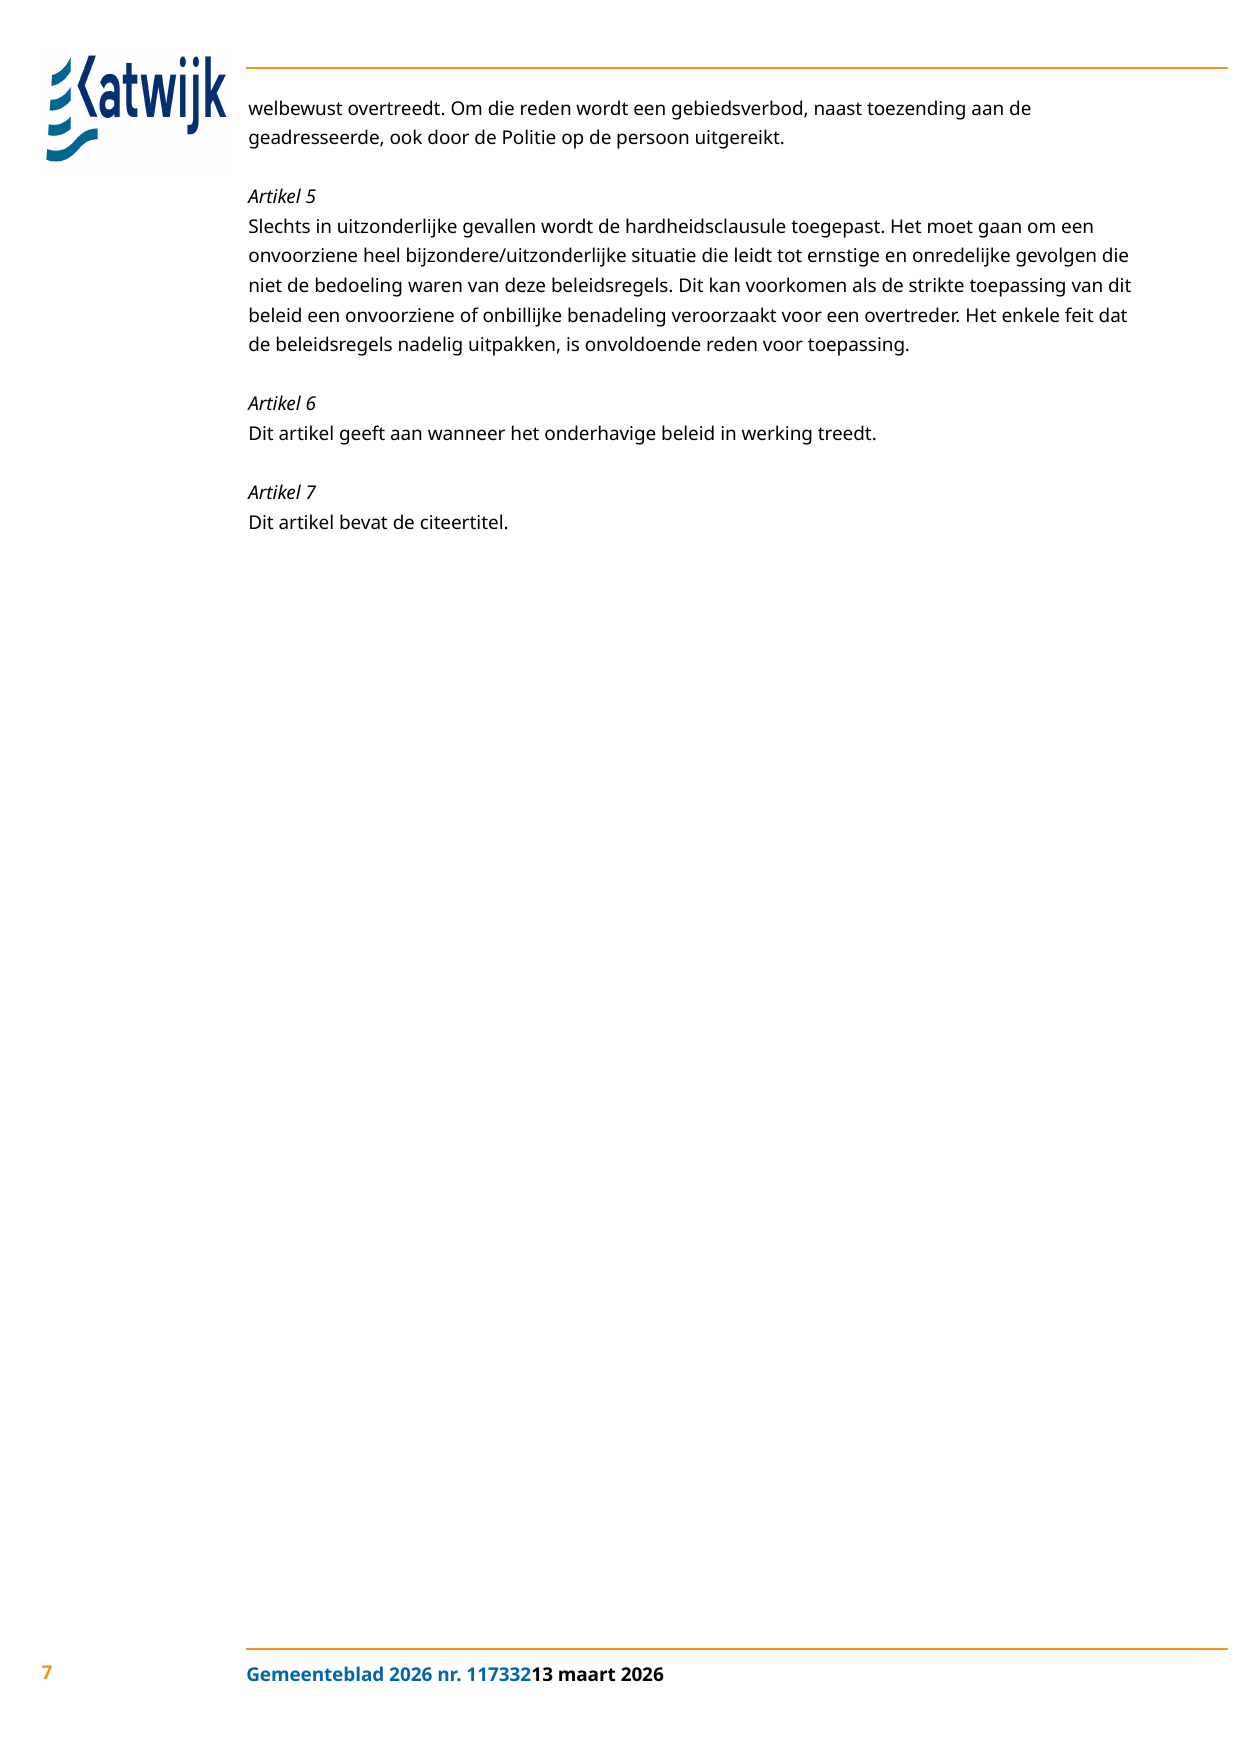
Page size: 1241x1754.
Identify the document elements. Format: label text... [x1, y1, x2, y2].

text welbewust overtreedt. Om die reden wordt een gebiedsverbod, naast toezending aan de geadresseerde, ook door de Politie op de persoon uitgereikt. [248, 95, 1152, 150]
text Slechts in uitzonderlijke gevallen wordt de hardheidsclausule toegepast. Het moet gaan om een onvoorziene heel bijzondere/uitzonderlijke situatie die leidt tot ernstige en onredelijke gevolgen die niet de bedoeling waren van deze beleidsregels. Dit kan voorkomen als de strikte toepassing van dit beleid een onvoorziene of onbillijke benadeling veroorzaakt voor een overtreder. Het enkele feit dat de beleidsregels nadelig uitpakken, is onvoldoende reden voor toepassing. [248, 213, 1152, 357]
text Dit artikel geeft aan wanneer het onderhavige beleid in werking treedt. [248, 420, 1152, 446]
text Dit artikel bevat de citeertitel. [248, 509, 1152, 535]
text Artikel 7 [248, 479, 1152, 505]
picture [41, 47, 231, 172]
text Artikel 6 [248, 391, 1152, 416]
text Artikel 5 [248, 183, 1152, 209]
